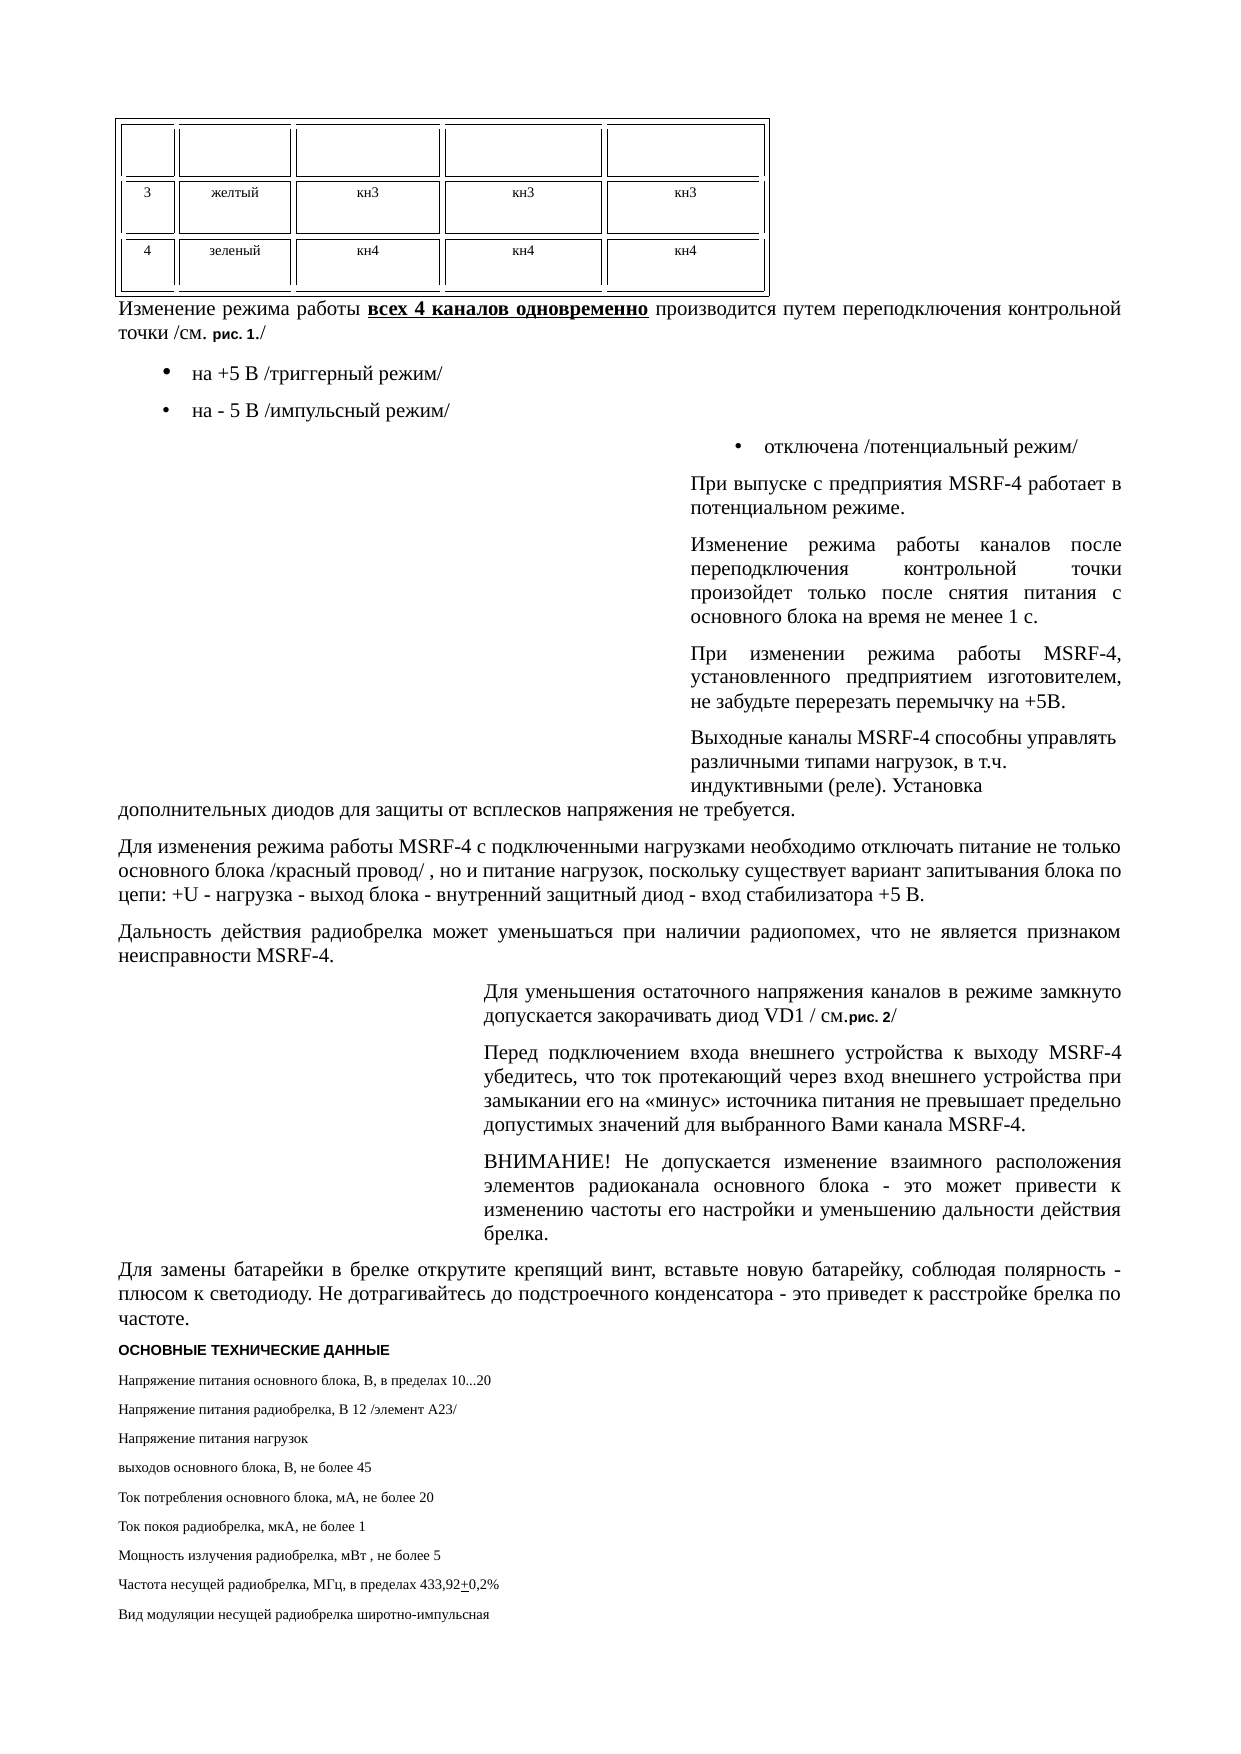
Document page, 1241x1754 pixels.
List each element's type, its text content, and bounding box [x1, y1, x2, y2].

text Мощность излучения радиобрелка, мВт , не более 5 [118, 1547, 1122, 1564]
list на - 5 В /импульсный режим/ [162, 398, 1122, 422]
table_cell кн3 [442, 176, 604, 233]
table_cell кн4 [442, 233, 604, 291]
table_cell желтый [176, 176, 293, 233]
table_cell [604, 119, 767, 176]
text Напряжение питания нагрузок [118, 1430, 1122, 1447]
text Для изменения режима работы MSRF-4 с подключенными нагрузками необходимо отключать питание не только основного блока /красный провод/ , но и питание нагрузок, поскольку существует вариант запитывания блока по цепи: +U - нагрузка - выход блока - внутренний защитный диод - вход стабилизатора +5 В. [118, 834, 1122, 906]
text Выходные каналы MSRF-4 способны управлять различными типами нагрузок, в т.ч. индуктивными (реле). Установка дополнительных диодов для защиты от всплесков напряжения не требуется. [118, 725, 1122, 821]
table_cell кн4 [293, 233, 442, 291]
text Напряжение питания основного блока, В, в пределах 10...20 [118, 1371, 1122, 1388]
text Ток потребления основного блока, мА, не более 20 [118, 1488, 1122, 1505]
table_cell кн4 [604, 233, 767, 291]
table_cell кн3 [604, 176, 767, 233]
text Частота несущей радиобрелка, МГц, в пределах 433,92+0,2% [118, 1576, 1122, 1593]
text Ток покоя радиобрелка, мкА, не более 1 [118, 1518, 1122, 1534]
table_cell 4 [118, 233, 176, 291]
text Изменение режима работы каналов после переподключения контрольной точки произойдет только после снятия питания с основного блока на время не менее 1 с. [118, 532, 1122, 628]
text ВНИМАНИЕ! Не допускается изменение взаимного расположения элементов радиоканала основного блока - это может привести к изменению частоты его настройки и уменьшению дальности действия брелка. [118, 1148, 1122, 1245]
table_cell [293, 119, 442, 176]
text Перед подключением входа внешнего устройства к выходу MSRF-4 убедитесь, что ток протекающий через вход внешнего устройства при замыкании его на «минус» источника питания не превышает предельно допустимых значений для выбранного Вами канала MSRF-4. [118, 1040, 1122, 1136]
text Для замены батарейки в брелке открутите крепящий винт, вставьте новую батарейку, соблюдая полярность - плюсом к светодиоду. Не дотрагивайтесь до подстроечного конденсатора - это приведет к расстройке брелка по частоте. [118, 1257, 1122, 1329]
table_cell [176, 119, 293, 176]
text Вид модуляции несущей радиобрелка широтно-импульсная [118, 1605, 1122, 1622]
text Для уменьшения остаточного напряжения каналов в режиме замкнуто допускается закорачивать диод VD1 / см.рис. 2/ [118, 979, 1122, 1027]
text ОСНОВНЫЕ ТЕХНИЧЕСКИЕ ДАННЫЕ [118, 1342, 1122, 1359]
table_cell [118, 119, 176, 176]
list на +5 В /триггерный режим/ [162, 357, 1122, 385]
text При выпуске с предприятия MSRF-4 работает в потенциальном режиме. [118, 471, 1122, 519]
text выходов основного блока, В, не более 45 [118, 1459, 1122, 1476]
text Дальность действия радиобрелка может уменьшаться при наличии радиопомех, что не является признаком неисправности MSRF-4. [118, 918, 1122, 967]
text При изменении режима работы MSRF-4, установленного предприятием изготовителем, не забудьте перерезать перемычку на +5В. [118, 640, 1122, 713]
text Напряжение питания радиобрелка, В 12 /элемент А23/ [118, 1401, 1122, 1417]
table_cell [442, 119, 604, 176]
list отключена /потенциальный режим/ [162, 434, 1122, 458]
text Изменение режима работы всех 4 каналов одновременно производится путем переподключения контрольной точки /см. рис. 1./ [118, 296, 1122, 344]
table_cell кн3 [293, 176, 442, 233]
table_cell зеленый [176, 233, 293, 291]
table_cell 3 [118, 176, 176, 233]
